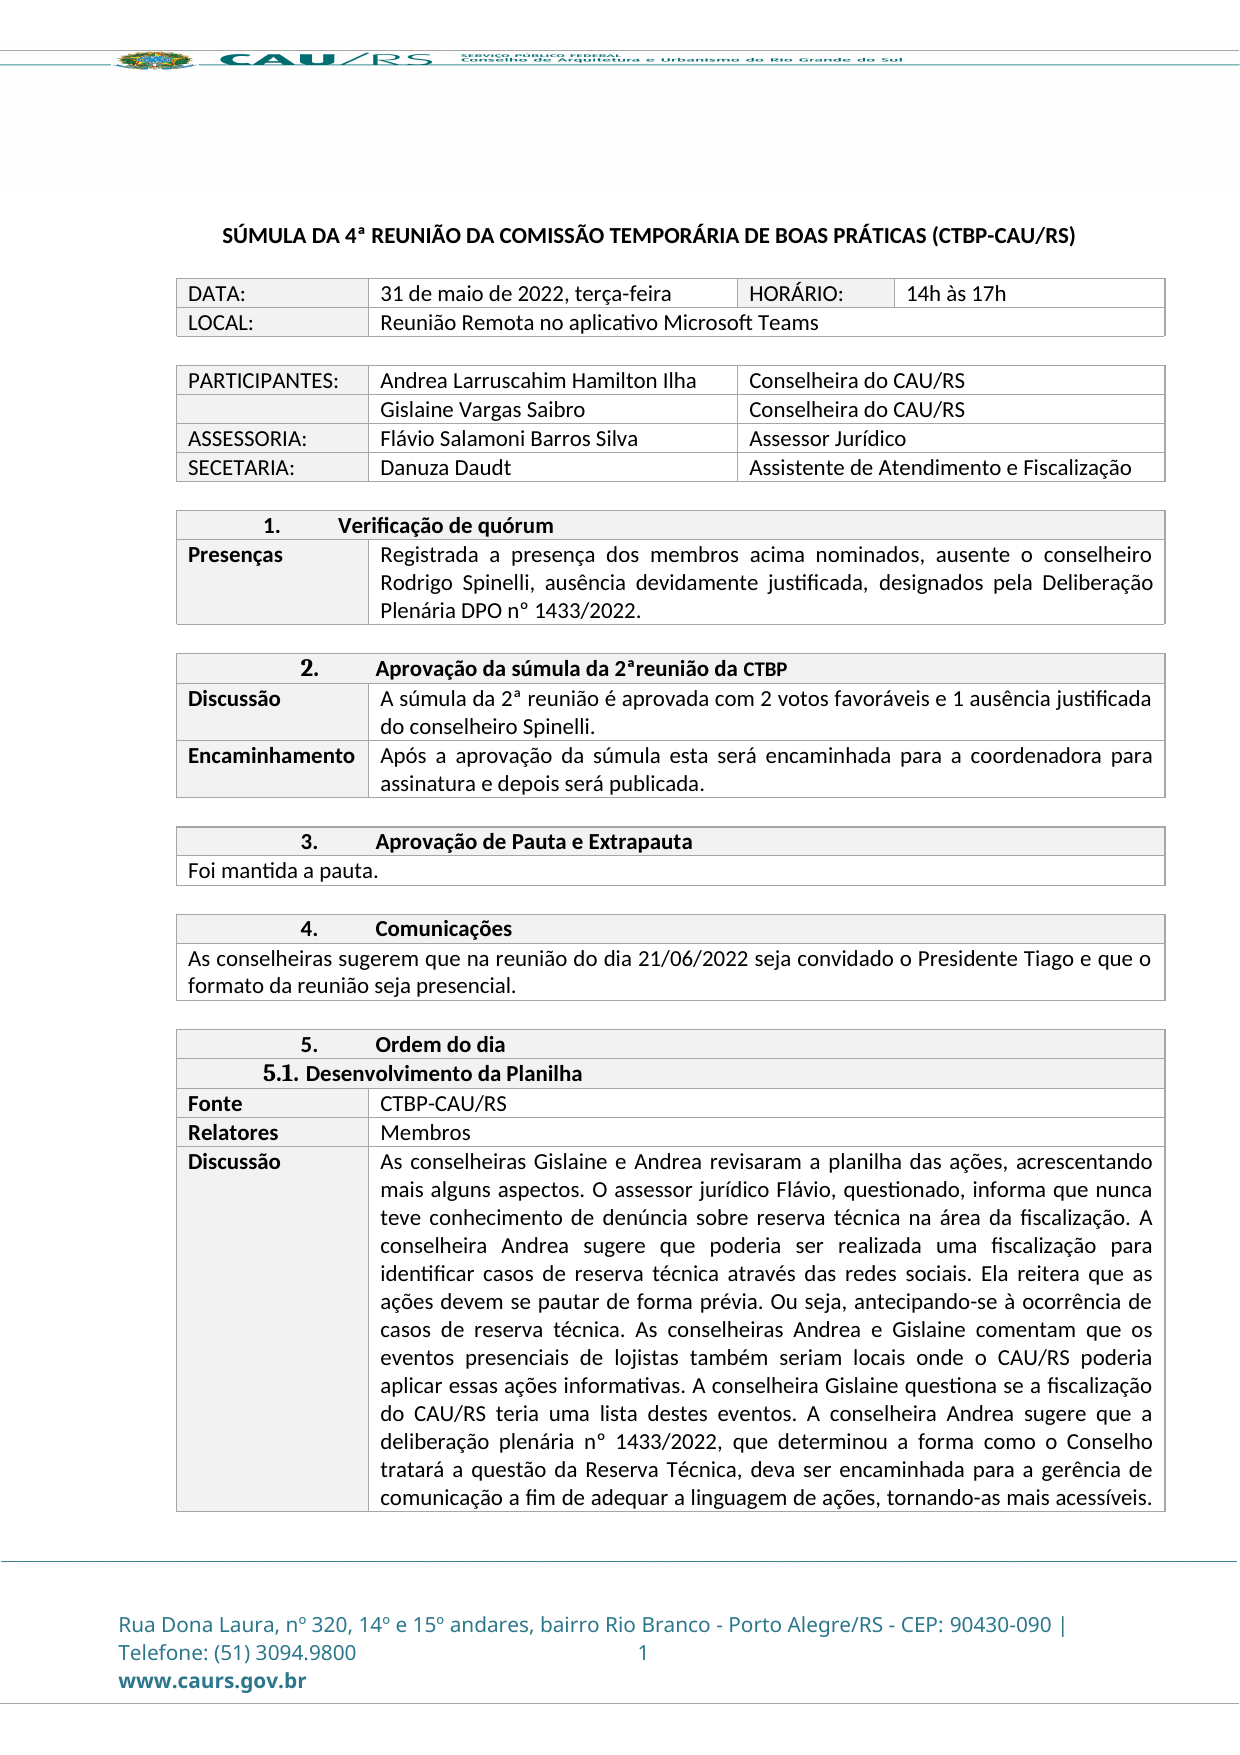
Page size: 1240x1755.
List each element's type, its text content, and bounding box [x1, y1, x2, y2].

table_cell [177, 337, 1164, 365]
table_cell Andrea Larruscahim Hamilton Ilha [369, 366, 737, 394]
text SÚMULA DA 4ª REUNIÃO DA COMISSÃO TEMPORÁRIA DE BOAS PRÁTICAS (CTBP-CAU/RS) [177, 222, 1121, 249]
table_cell Desenvolvimento da Planilha [177, 1059, 1164, 1088]
table_cell Aprovação da súmula da 2ªreunião da CTBP [177, 654, 1164, 683]
table_header HORÁRIO: [738, 279, 894, 307]
table_cell Fonte [177, 1089, 368, 1117]
table_header 31 de maio de 2022, terça-feira [369, 279, 737, 307]
table_cell ASSESSORIA: [177, 424, 368, 452]
table_cell [177, 625, 1164, 653]
table_header 14h às 17h [895, 279, 1164, 307]
table_cell As conselheiras Gislaine e Andrea revisaram a planilha das ações, acrescentando mais alguns aspectos. O assessor jurídico Flávio, questionado, informa que nunca teve conhecimento de denúncia sobre reserva técnica na área da fiscalização. A conselheira Andrea sugere que poderia ser realizada uma fiscalização para identificar casos de reserva técnica através das redes sociais. Ela reitera que as ações devem se pautar de forma prévia. Ou seja, antecipando-se à ocorrência de casos de reserva técnica. As conselheiras Andrea e Gislaine comentam que os eventos presenciais de lojistas também seriam locais onde o CAU/RS poderia aplicar essas ações informativas. A conselheira Gislaine questiona se a fiscalização do CAU/RS teria uma lista destes eventos. A conselheira Andrea sugere que a deliberação plenária nº 1433/2022, que determinou a forma como o Conselho tratará a questão da Reserva Técnica, deva ser encaminhada para a gerência de comunicação a fim de adequar a linguagem de ações, tornando-as mais acessíveis. [369, 1147, 1164, 1511]
table_cell Registrada a presença dos membros acima nominados, ausente o conselheiro Rodrigo Spinelli, ausência devidamente justificada, designados pela Deliberação Plenária DPO nº 1433/2022. [369, 540, 1164, 624]
table_cell As conselheiras sugerem que na reunião do dia 21/06/2022 seja convidado o Presidente Tiago e que o formato da reunião seja presencial. [177, 944, 1164, 1000]
table_cell [177, 1001, 1165, 1029]
table_cell LOCAL: [177, 308, 368, 336]
table_cell Presenças [177, 540, 368, 624]
table_cell [177, 482, 1165, 510]
table_cell Ordem do dia [177, 1030, 1164, 1058]
table_cell [177, 395, 368, 423]
table_cell Assessor Jurídico [738, 424, 1164, 452]
table_cell [177, 798, 1165, 826]
table_header DATA: [177, 279, 368, 307]
table_cell Verificação de quórum [177, 511, 1164, 539]
table_cell Encaminhamento [177, 741, 368, 797]
table_cell Após a aprovação da súmula esta será encaminhada para a coordenadora para assinatura e depois será publicada. [369, 741, 1164, 797]
table_cell Gislaine Vargas Saibro [369, 395, 737, 423]
table_cell Assistente de Atendimento e Fiscalização [738, 453, 1164, 481]
table_cell Relatores [177, 1118, 368, 1146]
table_cell Discussão [177, 1147, 368, 1511]
table_cell Foi mantida a pauta. [177, 856, 1164, 884]
table_cell SECETARIA: [177, 453, 368, 481]
table_cell PARTICIPANTES: [177, 366, 368, 394]
table_cell Membros [369, 1118, 1164, 1146]
table_cell Comunicações [177, 915, 1164, 943]
table_cell Conselheira do CAU/RS [738, 395, 1164, 423]
table_cell Reunião Remota no aplicativo Microsoft Teams [369, 308, 1164, 336]
table_cell CTBP-CAU/RS [369, 1089, 1164, 1117]
table_cell Discussão [177, 684, 368, 740]
table_cell Conselheira do CAU/RS [738, 366, 1164, 394]
table_cell Flávio Salamoni Barros Silva [369, 424, 737, 452]
table_cell Danuza Daudt [369, 453, 737, 481]
table_cell [177, 886, 1165, 913]
table_cell Aprovação de Pauta e Extrapauta [177, 828, 1164, 855]
table_cell A súmula da 2ª reunião é aprovada com 2 votos favoráveis e 1 ausência justificada do conselheiro Spinelli. [369, 684, 1164, 740]
